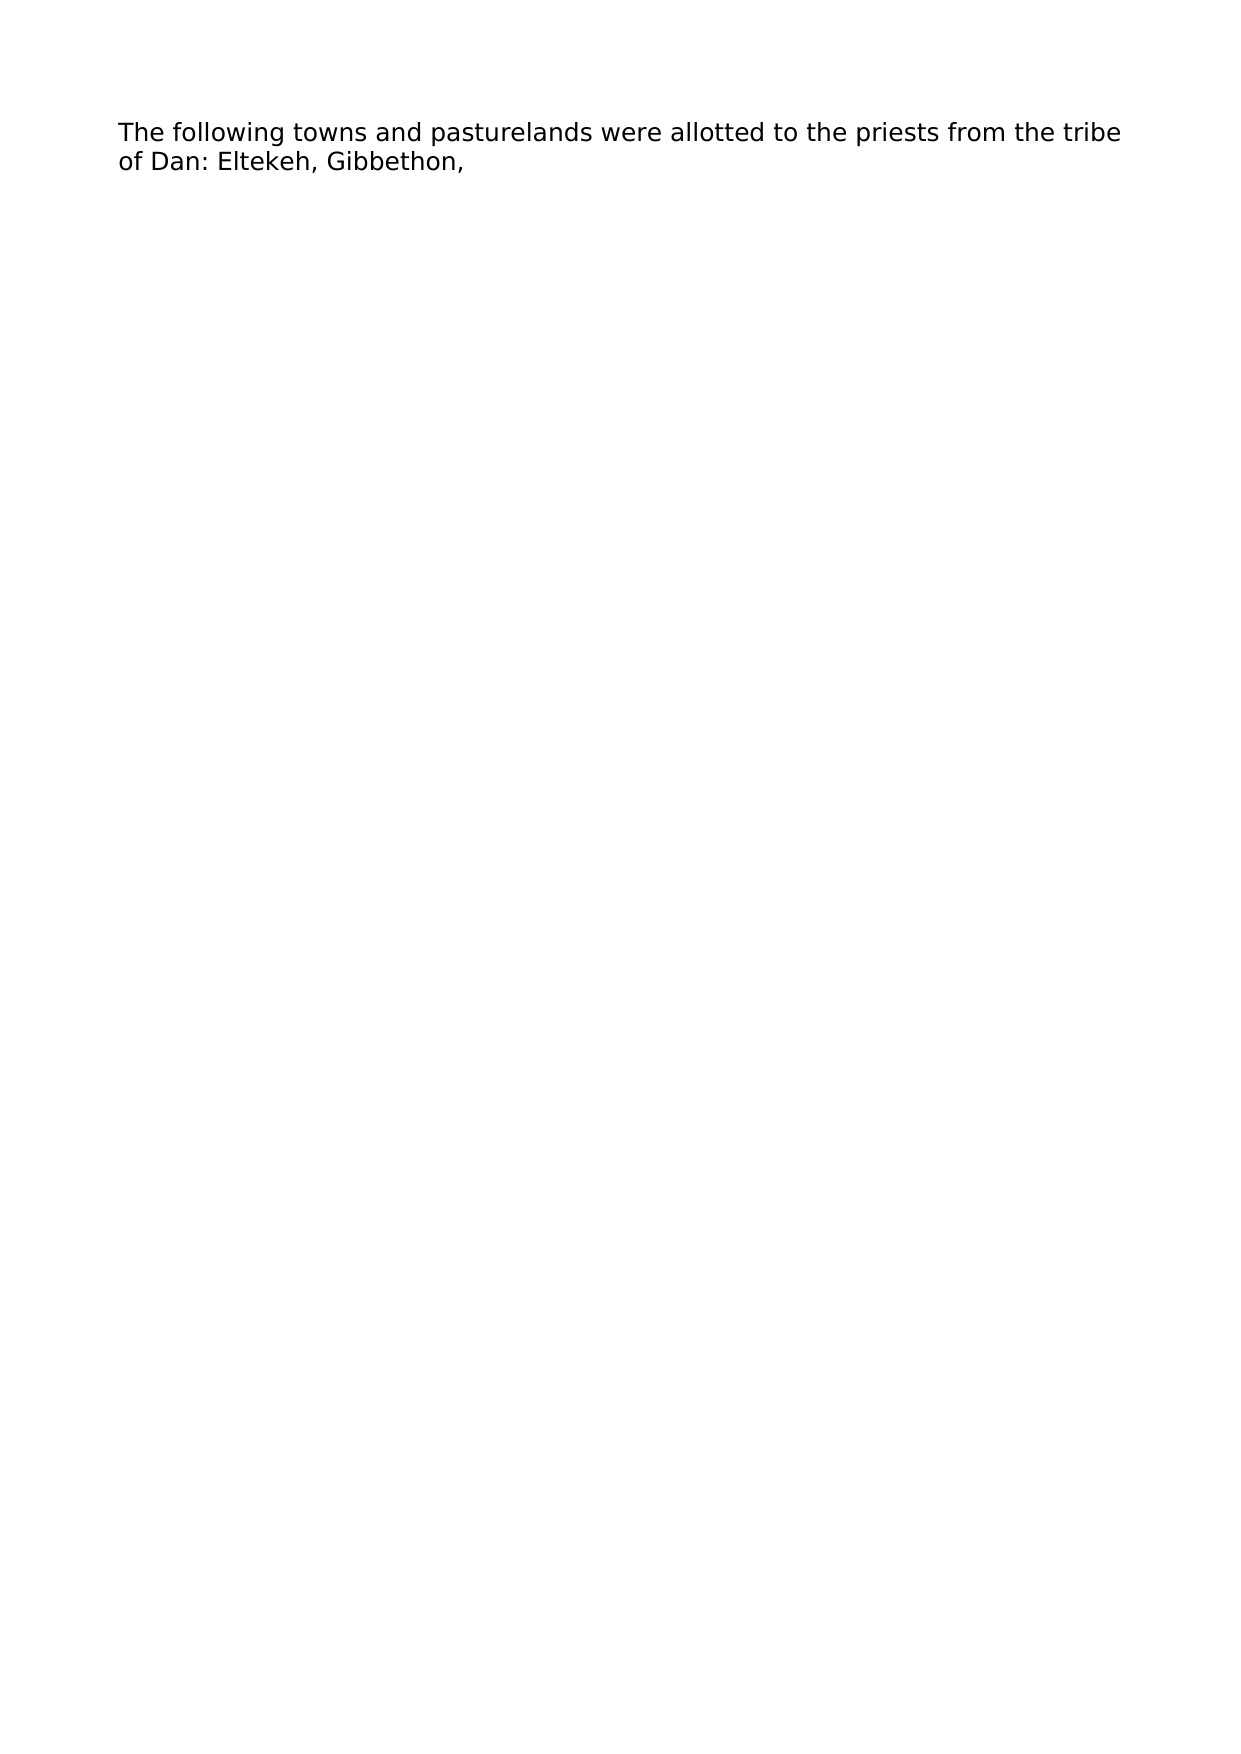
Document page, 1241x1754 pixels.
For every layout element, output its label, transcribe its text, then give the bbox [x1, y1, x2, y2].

text The following towns and pasturelands were allotted to the priests from the tribe of Dan: Eltekeh, Gibbethon, [118, 118, 1122, 176]
